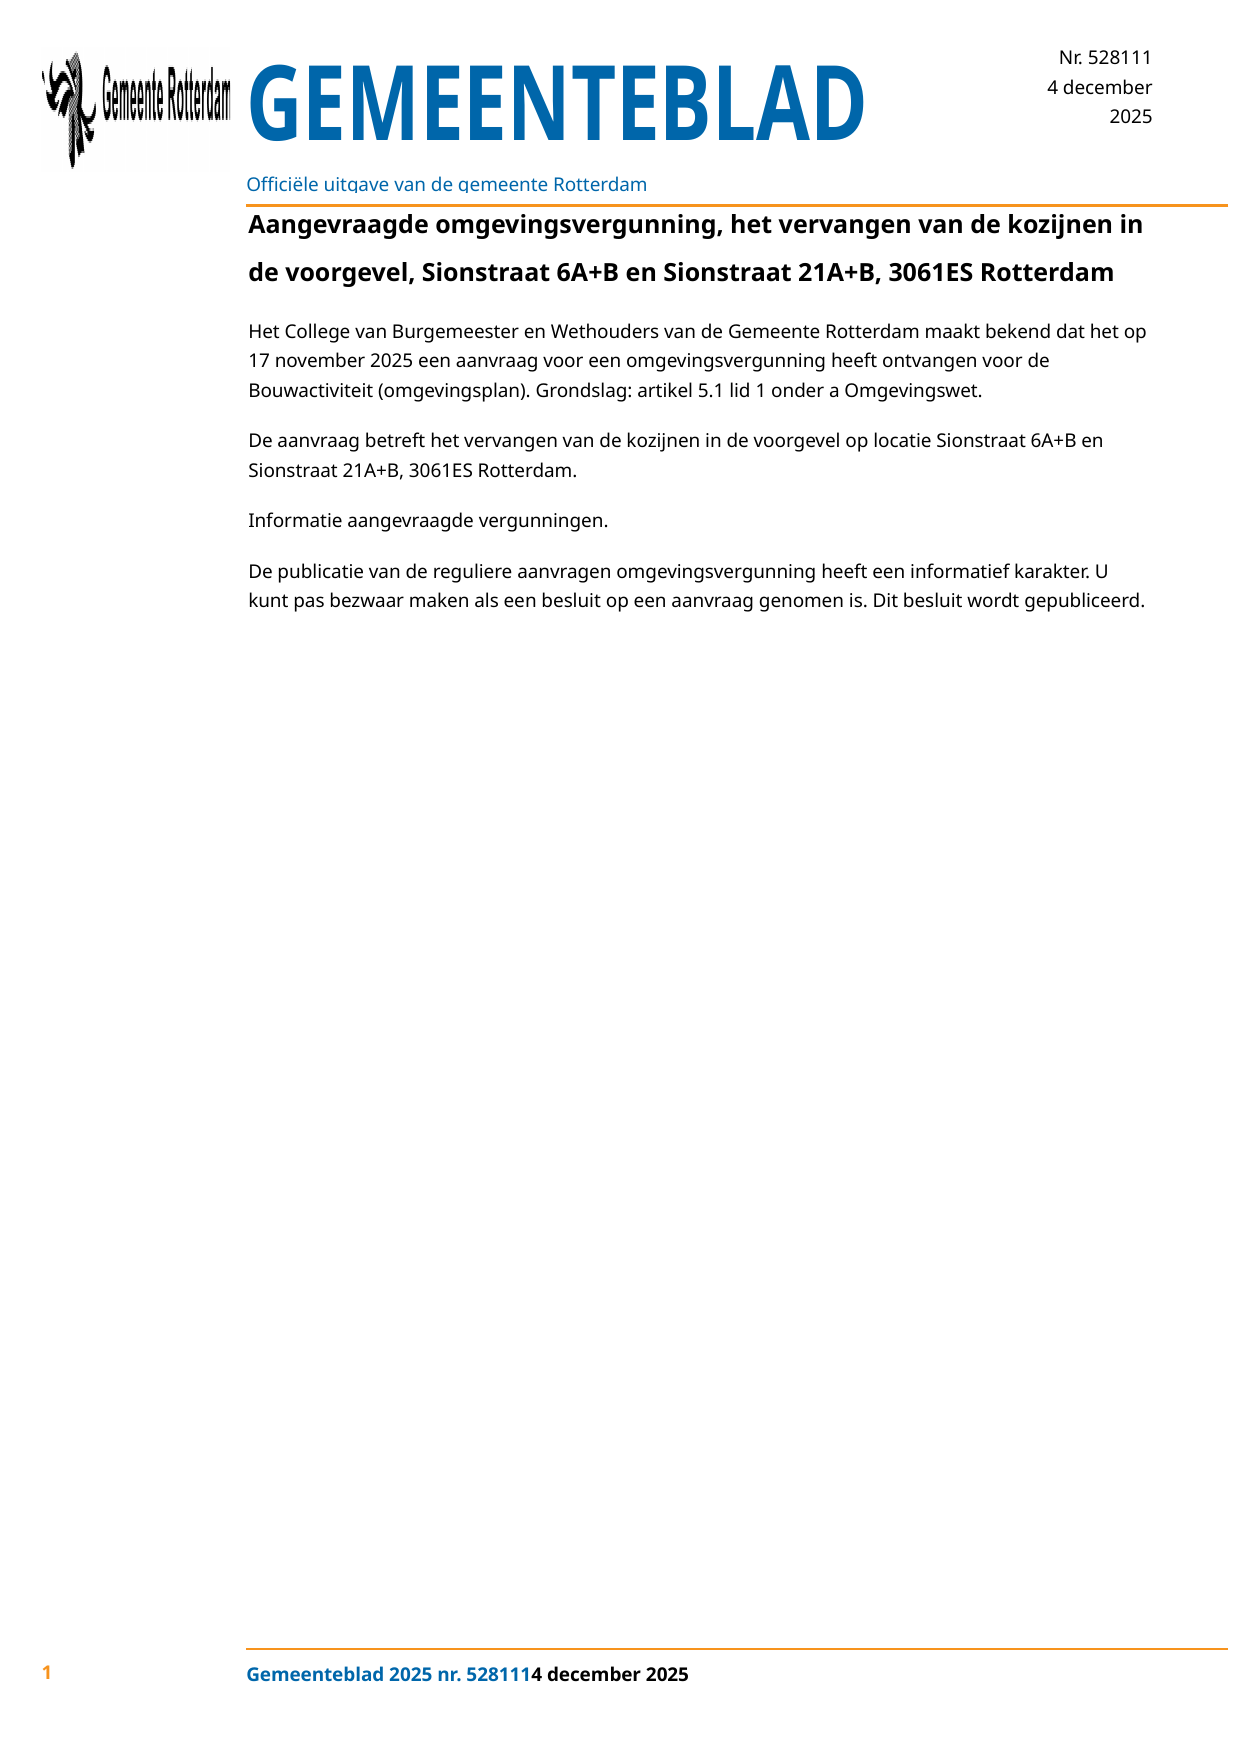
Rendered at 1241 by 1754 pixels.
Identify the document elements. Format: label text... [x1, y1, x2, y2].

text Informatie aangevraagde vergunningen. [248, 507, 1152, 533]
picture [41, 47, 231, 172]
text De publicatie van de reguliere aanvragen omgevingsvergunning heeft een informatief karakter. U kunt pas bezwaar maken als een besluit op een aanvraag genomen is. Dit besluit wordt gepubliceerd. [248, 558, 1152, 613]
text De aanvraag betreft het vervangen van de kozijnen in de voorgevel op locatie Sionstraat 6A+B en Sionstraat 21A+B, 3061ES Rotterdam. [248, 427, 1152, 483]
text Het College van Burgemeester en Wethouders van de Gemeente Rotterdam maakt bekend dat het op 17 november 2025 een aanvraag voor een omgevingsvergunning heeft ontvangen voor de Bouwactiviteit (omgevingsplan). Grondslag: artikel 5.1 lid 1 onder a Omgevingswet. [248, 318, 1152, 403]
text Aangevraagde omgevingsvergunning, het vervangen van de kozijnen in de voorgevel, Sionstraat 6A+B en Sionstraat 21A+B, 3061ES Rotterdam [248, 207, 1152, 288]
